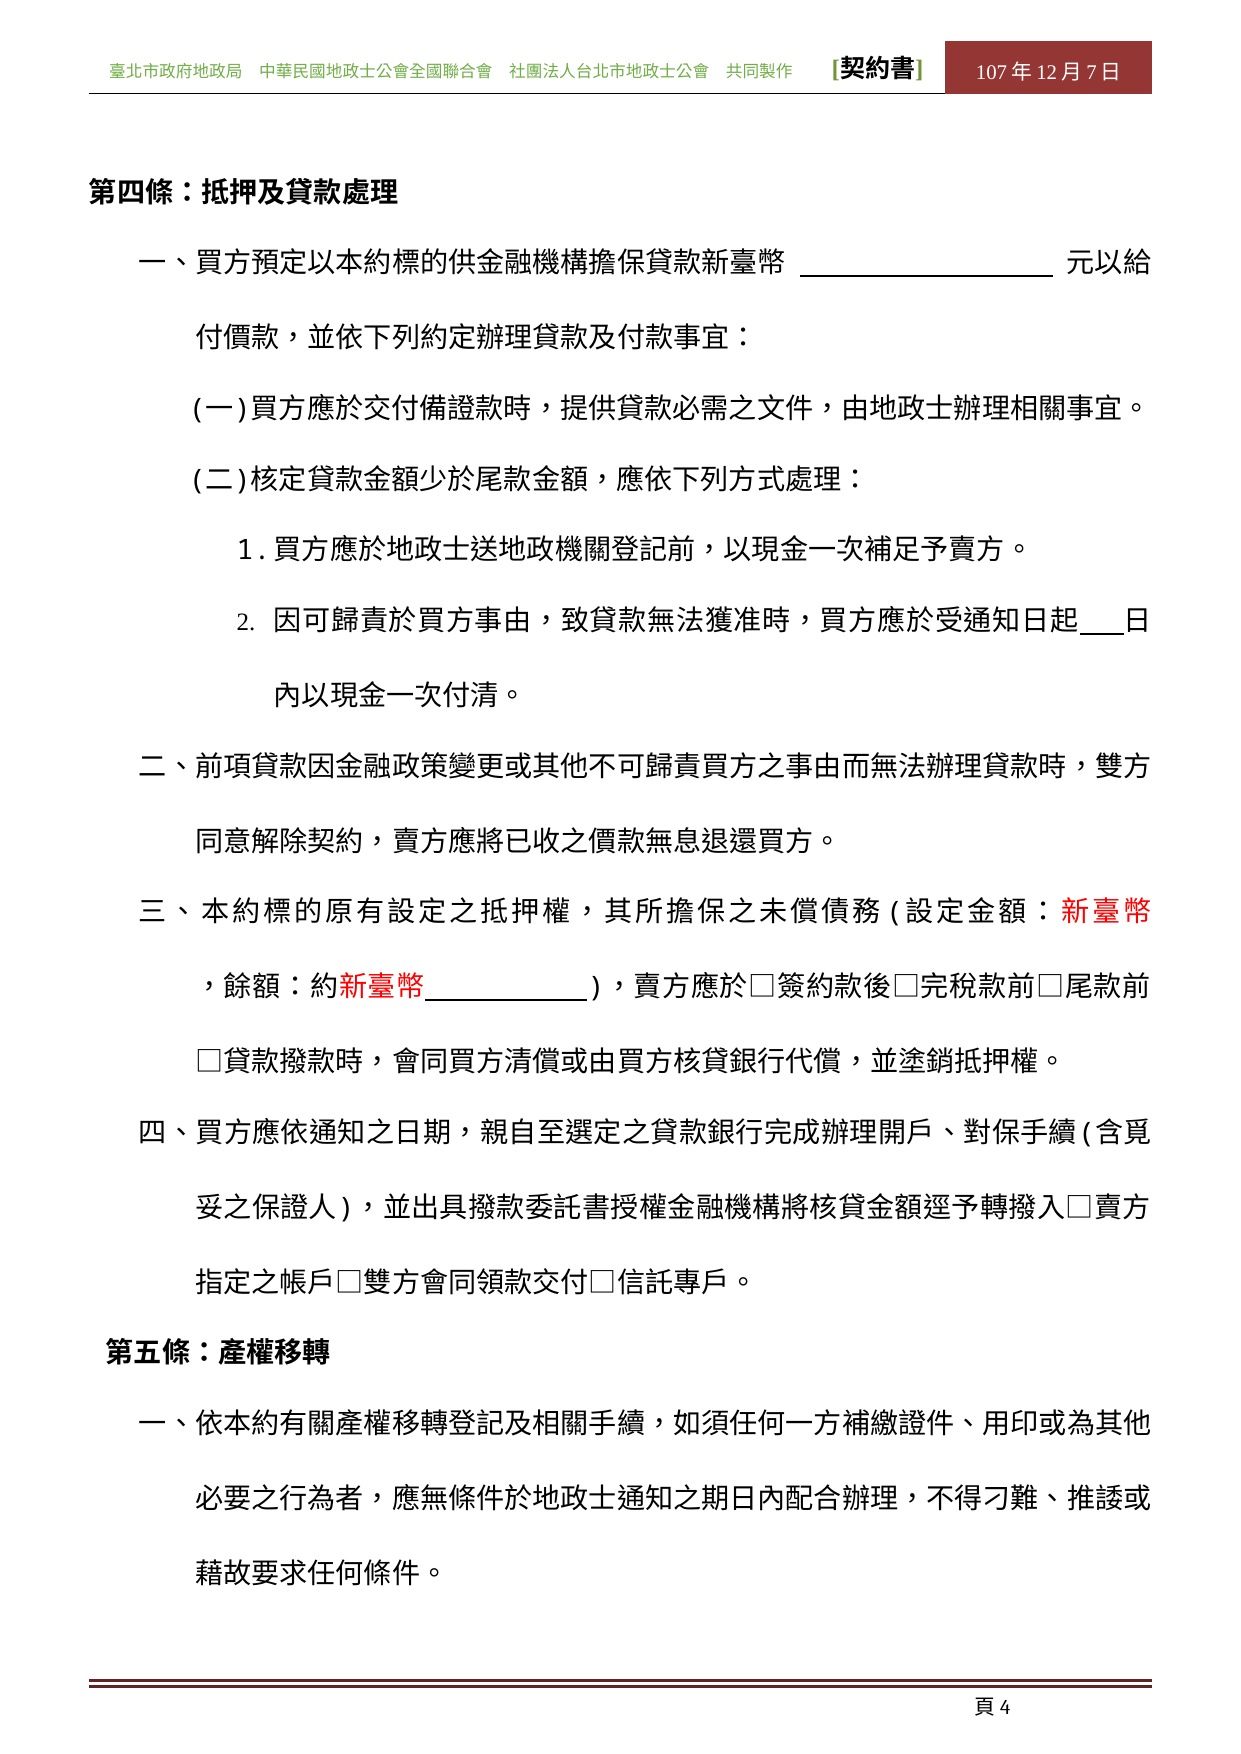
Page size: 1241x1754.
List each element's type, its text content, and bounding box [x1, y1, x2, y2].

text 一、依本約有關產權移轉登記及相關手續，如須任何一方補繳證件、用印或為其他必要之行為者，應無條件於地政士通知之期日內配合辦理，不得刁難、推諉或藉故要求任何條件。 [139, 1379, 1152, 1592]
text 二、前項貸款因金融政策變更或其他不可歸責買方之事由而無法辦理貸款時，雙方同意解除契約，賣方應將已收之價款無息退還買方。 [139, 722, 1152, 859]
list 因可歸責於買方事由，致貸款無法獲准時，買方應於受通知日起 日內以現金一次付清。 [236, 576, 1152, 714]
text (一)買方應於交付備證款時，提供貸款必需之文件，由地政士辦理相關事宜。 [189, 364, 1152, 427]
text 三、本約標的原有設定之抵押權，其所擔保之未償債務(設定金額：新臺幣 ，餘額：約新臺幣 )，賣方應於□簽約款後□完稅款前□尾款前□貸款撥款時，會同買方清償或由買方核貸銀行代償，並塗銷抵押權。 [139, 868, 1152, 1080]
text 第五條：產權移轉 [89, 1309, 1152, 1371]
text 第四條：抵押及貸款處理 [89, 148, 1152, 211]
text (二)核定貸款金額少於尾款金額，應依下列方式處理： [189, 435, 1152, 498]
list 買方應於地政士送地政機關登記前，以現金一次補足予賣方。 [236, 506, 1152, 568]
text 四、買方應依通知之日期，親自至選定之貸款銀行完成辦理開戶、對保手續(含覓妥之保證人)，並出具撥款委託書授權金融機構將核貸金額逕予轉撥入□賣方指定之帳戶□雙方會同領款交付□信託專戶。 [139, 1088, 1152, 1301]
text 一、買方預定以本約標的供金融機構擔保貸款新臺幣 元以給付價款，並依下列約定辦理貸款及付款事宜： [139, 219, 1152, 356]
